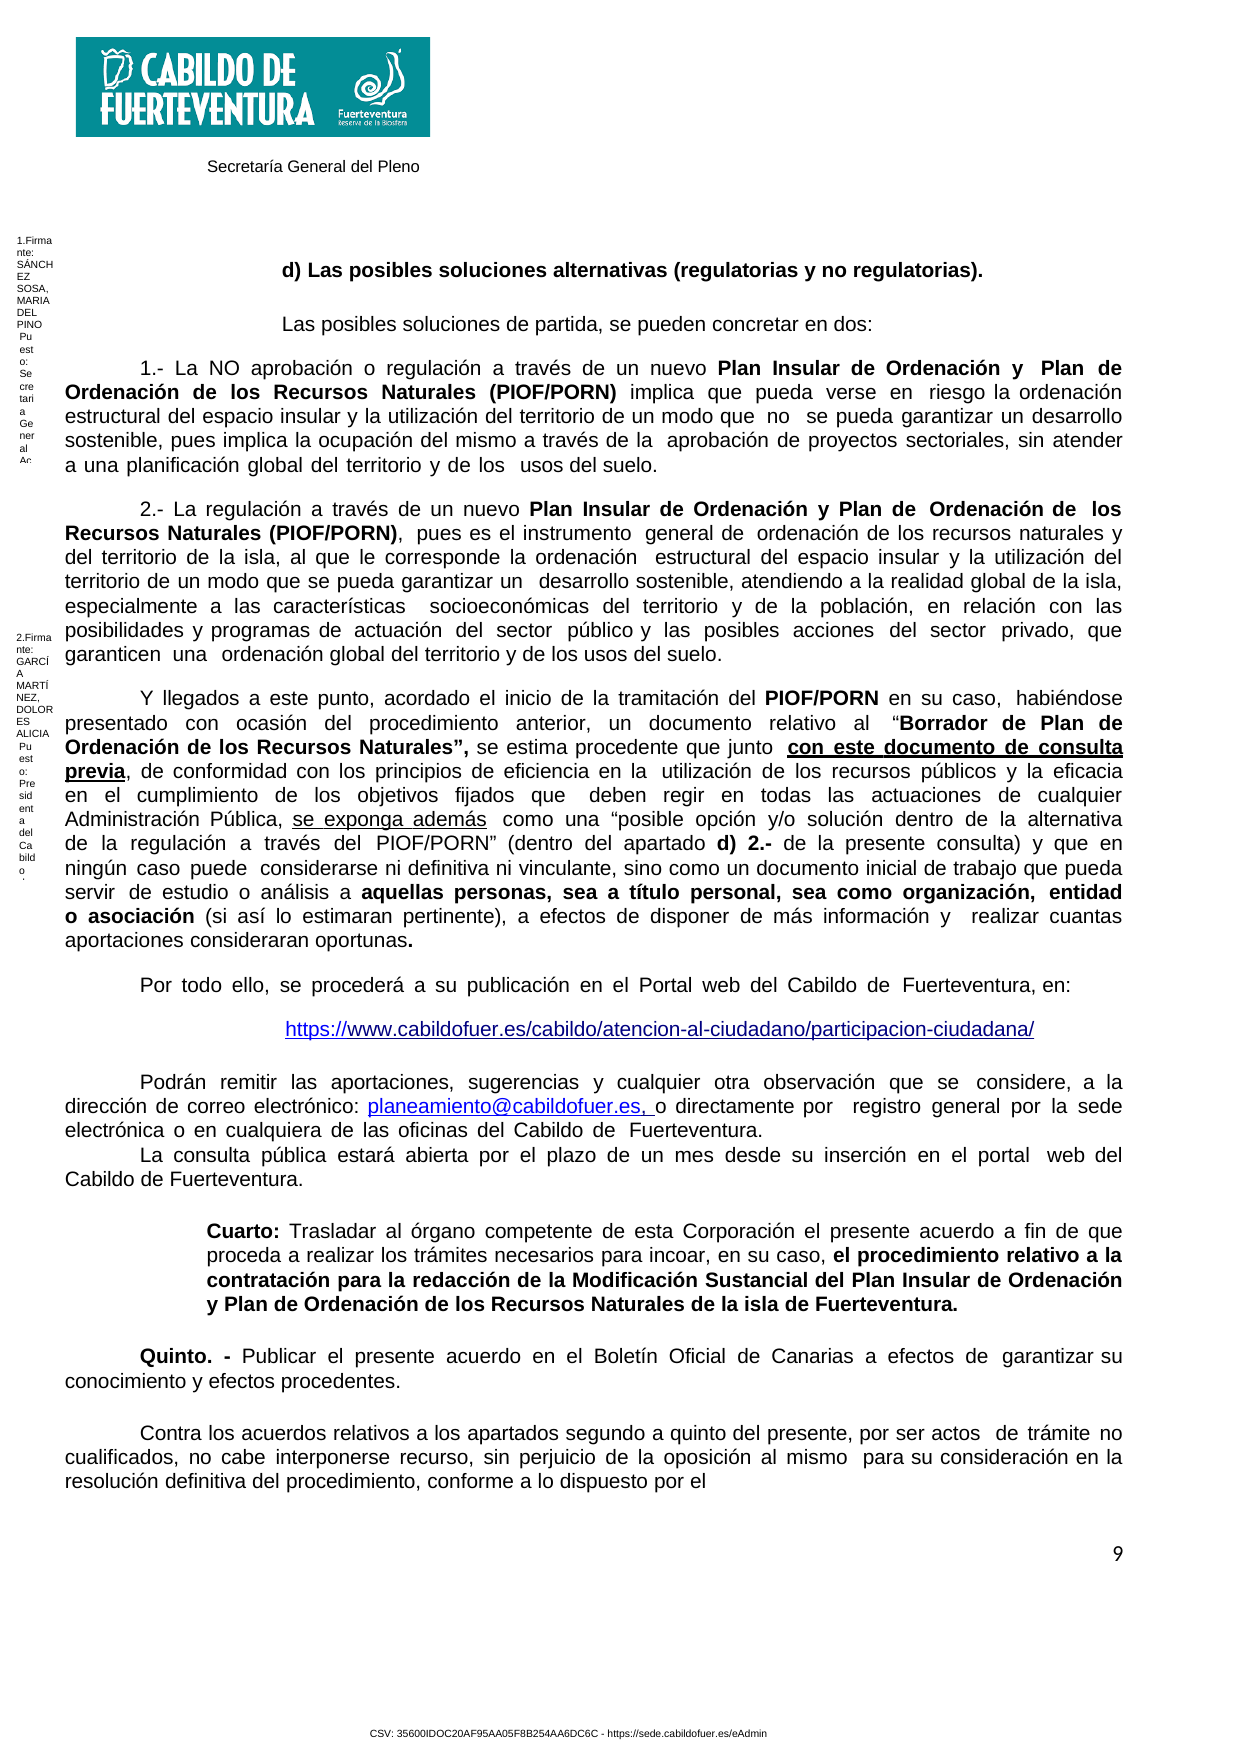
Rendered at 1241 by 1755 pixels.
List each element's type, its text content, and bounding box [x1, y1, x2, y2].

text Y llegados a este punto, acordado el inicio de la tramitación del PIOF/PORN en su caso, habiéndose presentado con ocasión del procedimiento anterior, un documento relativo al “Borrador de Plan de Ordenación de los Recursos Naturales”, se estima procedente que junto con este documento de consulta previa, de conformidad con los principios de eficiencia en la utilización de los recursos públicos y la eficacia en el cumplimiento de los objetivos fijados que deben regir en todas las actuaciones de cualquier Administración Pública, se exponga además como una “posible opción y/o solución dentro de la alternativa de la regulación a través del PIOF/PORN” (dentro del apartado d) 2.- de la presente consulta) y que en ningún caso puede considerarse ni definitiva ni vinculante, sino como un documento inicial de trabajo que pueda servir de estudio o análisis a aquellas personas, sea a título personal, sea como organización, entidad o asociación (si así lo estimaran pertinente), a efectos de disponer de más información y realizar cuantas aportaciones consideraran oportunas. [64, 686, 1123, 952]
text Podrán remitir las aportaciones, sugerencias y cualquier otra observación que se considere, a la dirección de correo electrónico: planeamiento@cabildofuer.es, o directamente por registro general por la sede electrónica o en cualquiera de las oficinas del Cabildo de Fuerteventura. [64, 1070, 1123, 1142]
text https://www.cabildofuer.es/cabildo/atencion-al-ciudadano/participacion-ciudadana/ [285, 1017, 1241, 1041]
text 2.- La regulación a través de un nuevo Plan Insular de Ordenación y Plan de Ordenación de los Recursos Naturales (PIOF/PORN), pues es el instrumento general de ordenación de los recursos naturales y del territorio de la isla, al que le corresponde la ordenación estructural del espacio insular y la utilización del territorio de un modo que se pueda garantizar un desarrollo sostenible, atendiendo a la realidad global de la isla, especialmente a las características socioeconómicas del territorio y de la población, en relación con las posibilidades y programas de actuación del sector público y las posibles acciones del sector privado, que garanticen una ordenación global del territorio y de los usos del suelo. [64, 497, 1123, 666]
list Las posibles soluciones alternativas (regulatorias y no regulatorias). [282, 258, 1241, 282]
text 1.- La NO aprobación o regulación a través de un nuevo Plan Insular de Ordenación y Plan de Ordenación de los Recursos Naturales (PIOF/PORN) implica que pueda verse en riesgo la ordenación estructural del espacio insular y la utilización del territorio de un modo que no se pueda garantizar un desarrollo sostenible, pues implica la ocupación del mismo a través de la aprobación de proyectos sectoriales, sin atender a una planificación global del territorio y de los usos del suelo. [64, 356, 1123, 477]
text Contra los acuerdos relativos a los apartados segundo a quinto del presente, por ser actos de trámite no cualificados, no cabe interponerse recurso, sin perjuicio de la oposición al mismo para su consideración en la resolución definitiva del procedimiento, conforme a lo dispuesto por el [64, 1421, 1123, 1493]
text La consulta pública estará abierta por el plazo de un mes desde su inserción en el portal web del Cabildo de Fuerteventura. [64, 1142, 1123, 1191]
text Cuarto: Trasladar al órgano competente de esta Corporación el presente acuerdo a fin de que proceda a realizar los trámites necesarios para incoar, en su caso, el procedimiento relativo a la contratación para la redacción de la Modificación Sustancial del Plan Insular de Ordenación y Plan de Ordenación de los Recursos Naturales de la isla de Fuerteventura. [206, 1219, 1123, 1316]
text Puesto: Secretaria General Acctal. del Pleno Fecha Firma: 14/10/2024 11:33:30 [19, 331, 37, 463]
text Quinto. - Publicar el presente acuerdo en el Boletín Oficial de Canarias a efectos de garantizar su conocimiento y efectos procedentes. [64, 1344, 1123, 1392]
text Por todo ello, se procederá a su publicación en el Portal web del Cabildo de Fuerteventura, en: [64, 973, 1123, 997]
subtitle 9 [64, 1539, 1123, 1568]
text Las posibles soluciones de partida, se pueden concretar en dos: [282, 312, 1241, 336]
text 1.Firmante: SÁNCHEZ SOSA,MARIA DEL PINO [17, 234, 54, 330]
text Puesto: Presidenta del Cabildo de Fuerteventura Fecha Firma: 14/10/2024 11:49:22 [19, 740, 36, 879]
text 2.Firmante: GARCÍA MARTÍNEZ, DOLORES ALICIA [16, 632, 53, 740]
